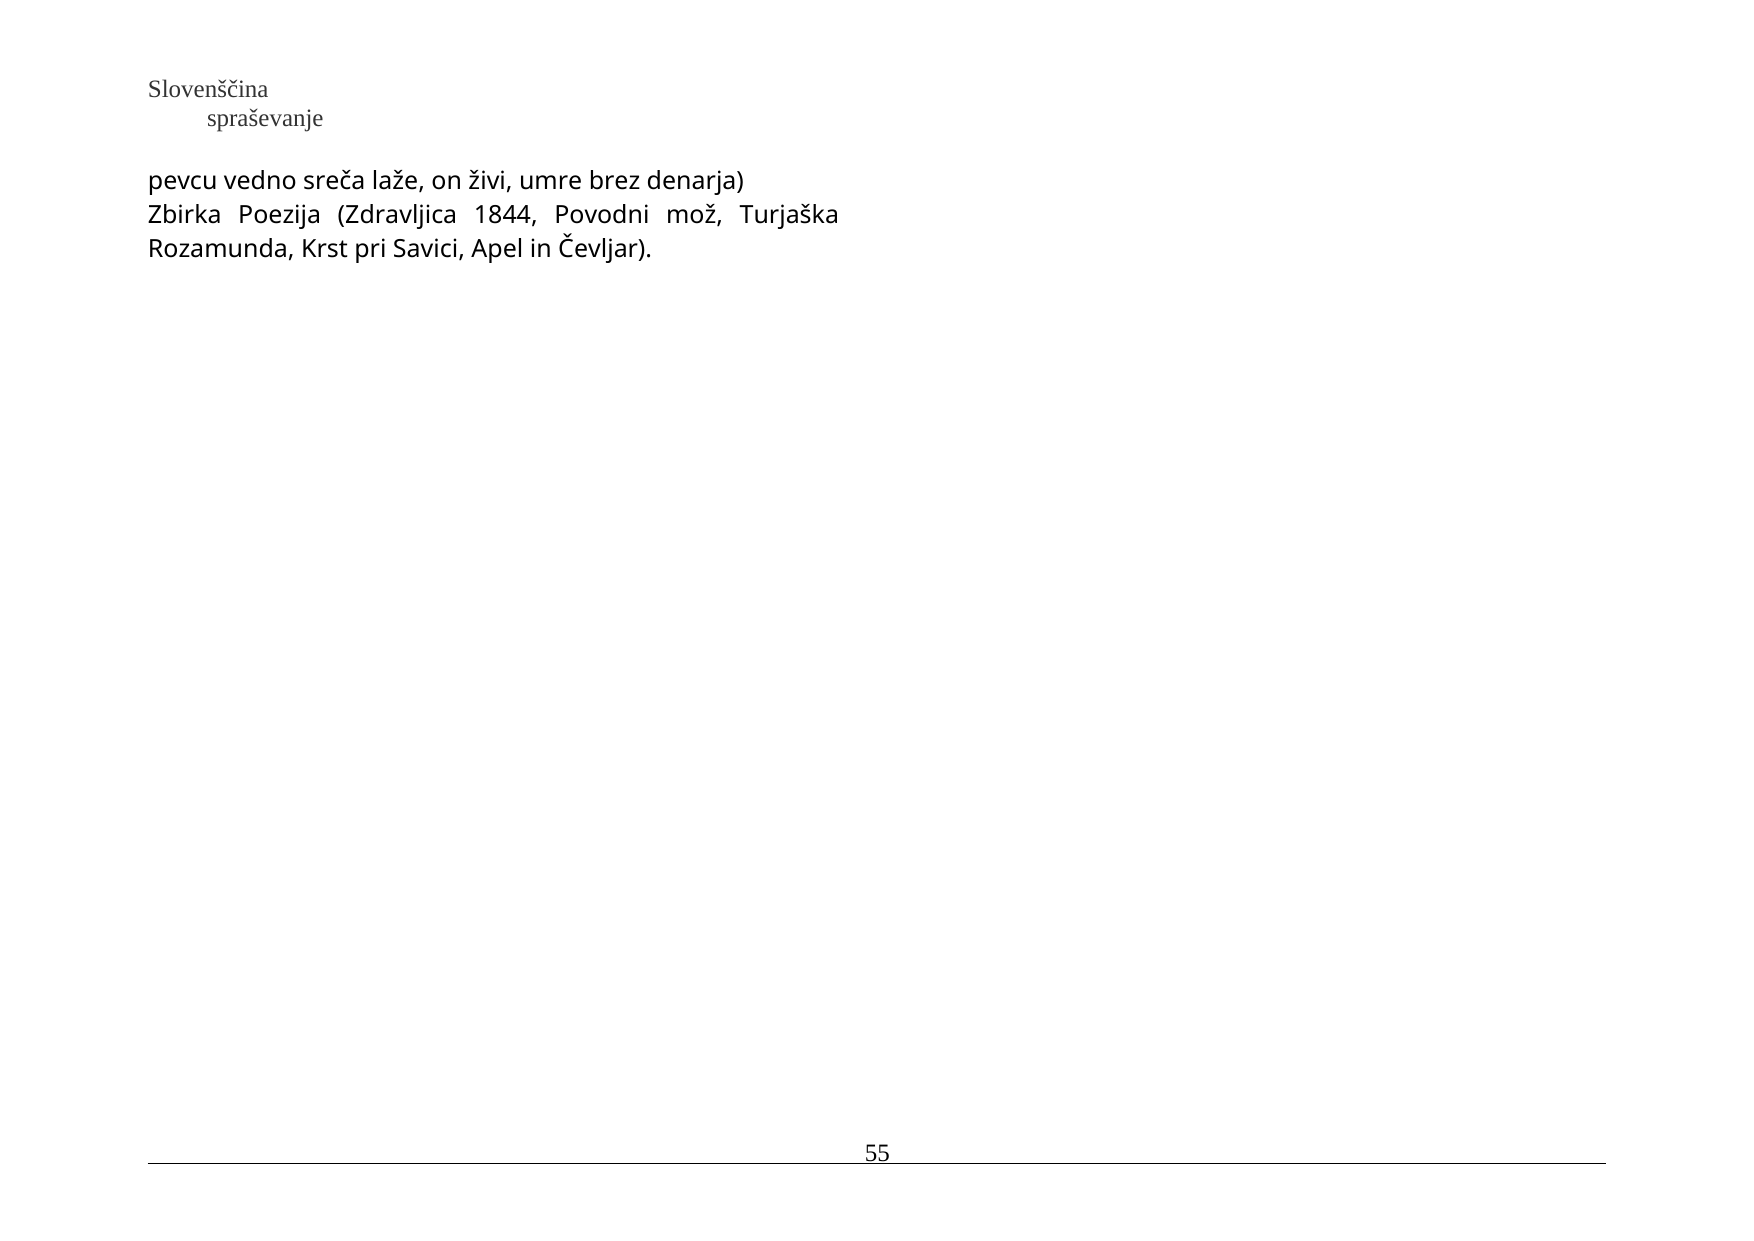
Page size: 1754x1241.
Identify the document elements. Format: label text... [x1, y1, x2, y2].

text pevcu vedno sreča laže, on živi, umre brez denarja) [148, 162, 840, 197]
text Zbirka Poezija (Zdravljica 1844, Povodni mož, Turjaška Rozamunda, Krst pri Savici, Apel in Čevljar). [148, 197, 840, 265]
